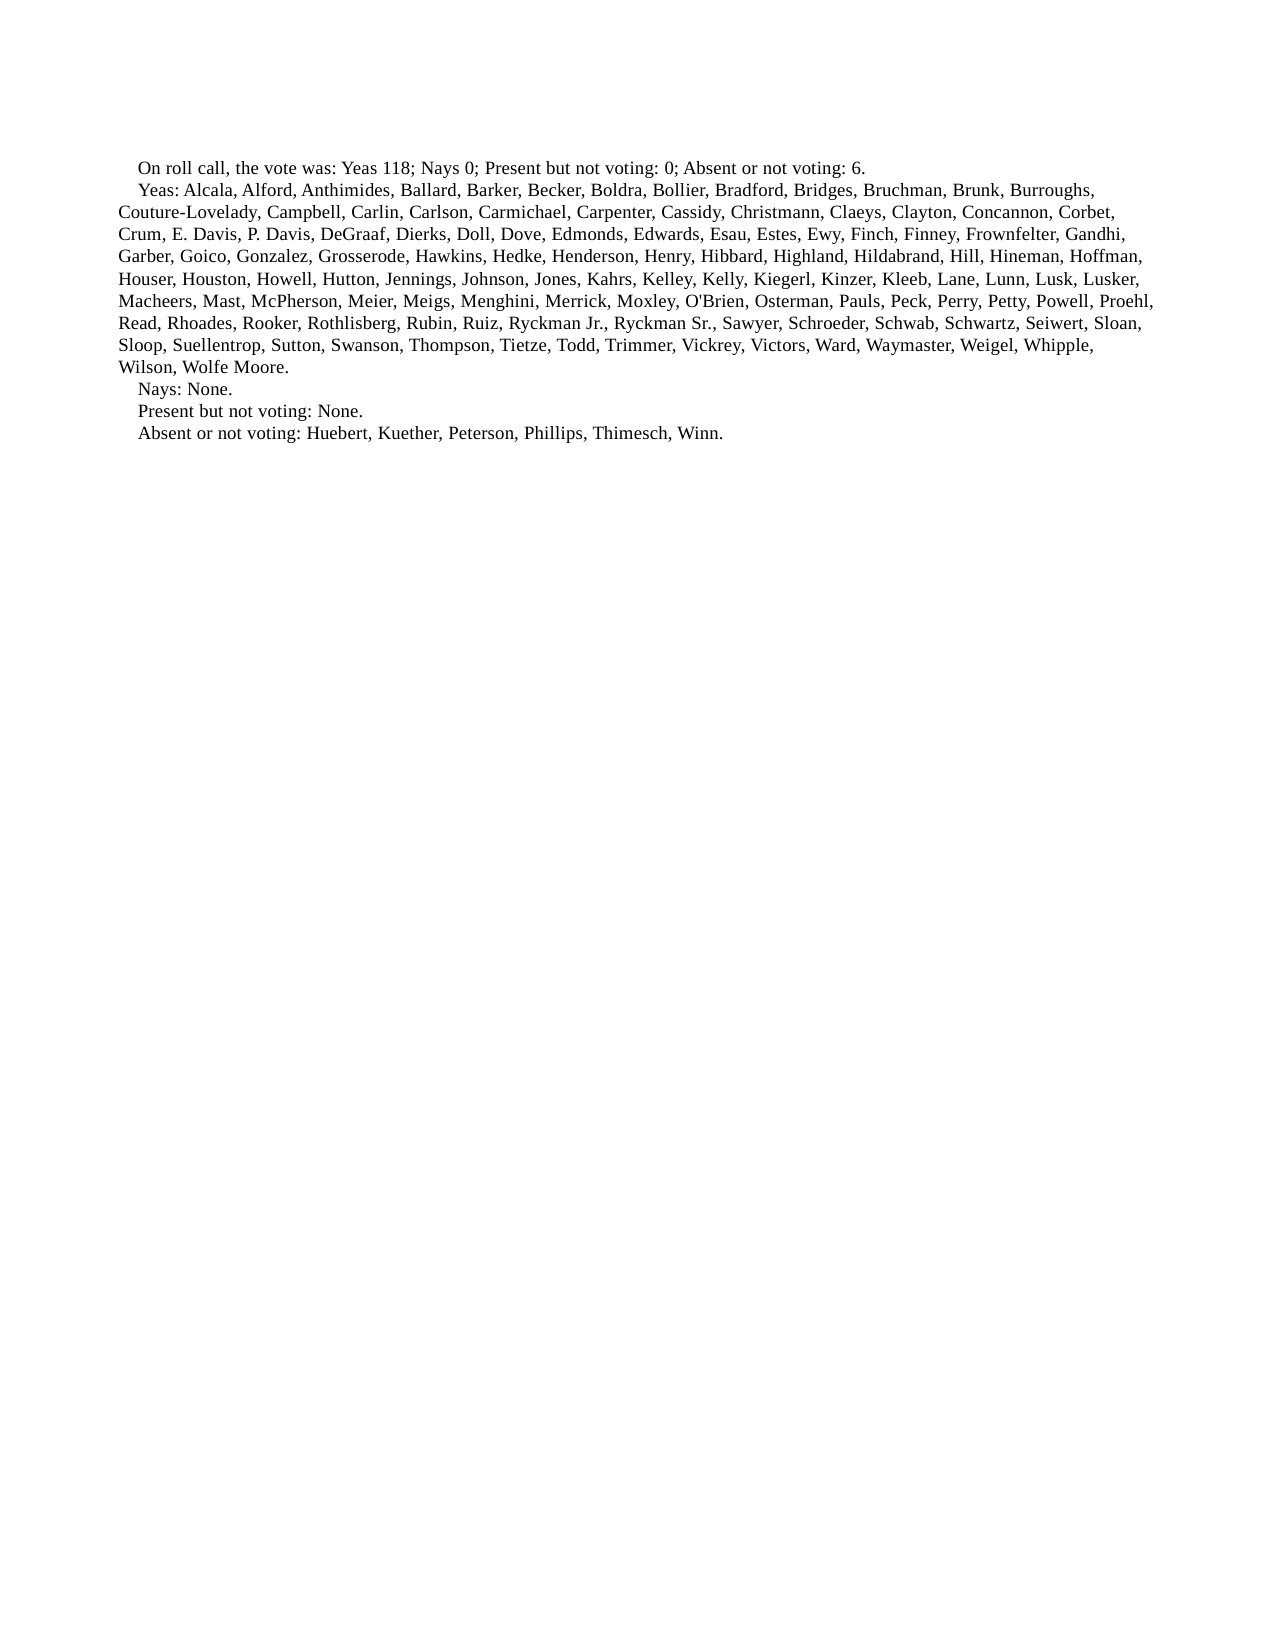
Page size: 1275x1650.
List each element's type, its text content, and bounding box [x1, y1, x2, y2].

text Yeas: Alcala, Alford, Anthimides, Ballard, Barker, Becker, Boldra, Bollier, Bradford, Bridges, Bruchman, Brunk, Burroughs, Couture-Lovelady, Campbell, Carlin, Carlson, Carmichael, Carpenter, Cassidy, Christmann, Claeys, Clayton, Concannon, Corbet, Crum, E. Davis, P. Davis, DeGraaf, Dierks, Doll, Dove, Edmonds, Edwards, Esau, Estes, Ewy, Finch, Finney, Frownfelter, Gandhi, Garber, Goico, Gonzalez, Grosserode, Hawkins, Hedke, Henderson, Henry, Hibbard, Highland, Hildabrand, Hill, Hineman, Hoffman, Houser, Houston, Howell, Hutton, Jennings, Johnson, Jones, Kahrs, Kelley, Kelly, Kiegerl, Kinzer, Kleeb, Lane, Lunn, Lusk, Lusker, Macheers, Mast, McPherson, Meier, Meigs, Menghini, Merrick, Moxley, O'Brien, Osterman, Pauls, Peck, Perry, Petty, Powell, Proehl, Read, Rhoades, Rooker, Rothlisberg, Rubin, Ruiz, Ryckman Jr., Ryckman Sr., Sawyer, Schroeder, Schwab, Schwartz, Seiwert, Sloan, Sloop, Suellentrop, Sutton, Swanson, Thompson, Tietze, Todd, Trimmer, Vickrey, Victors, Ward, Waymaster, Weigel, Whipple, Wilson, Wolfe Moore. [118, 179, 1157, 377]
text On roll call, the vote was: Yeas 118; Nays 0; Present but not voting: 0; Absent or not voting: 6. [118, 157, 1157, 179]
text Nays: None. [118, 377, 1157, 399]
text Absent or not voting: Huebert, Kuether, Peterson, Phillips, Thimesch, Winn. [118, 422, 1157, 444]
text Present but not voting: None. [118, 399, 1157, 422]
